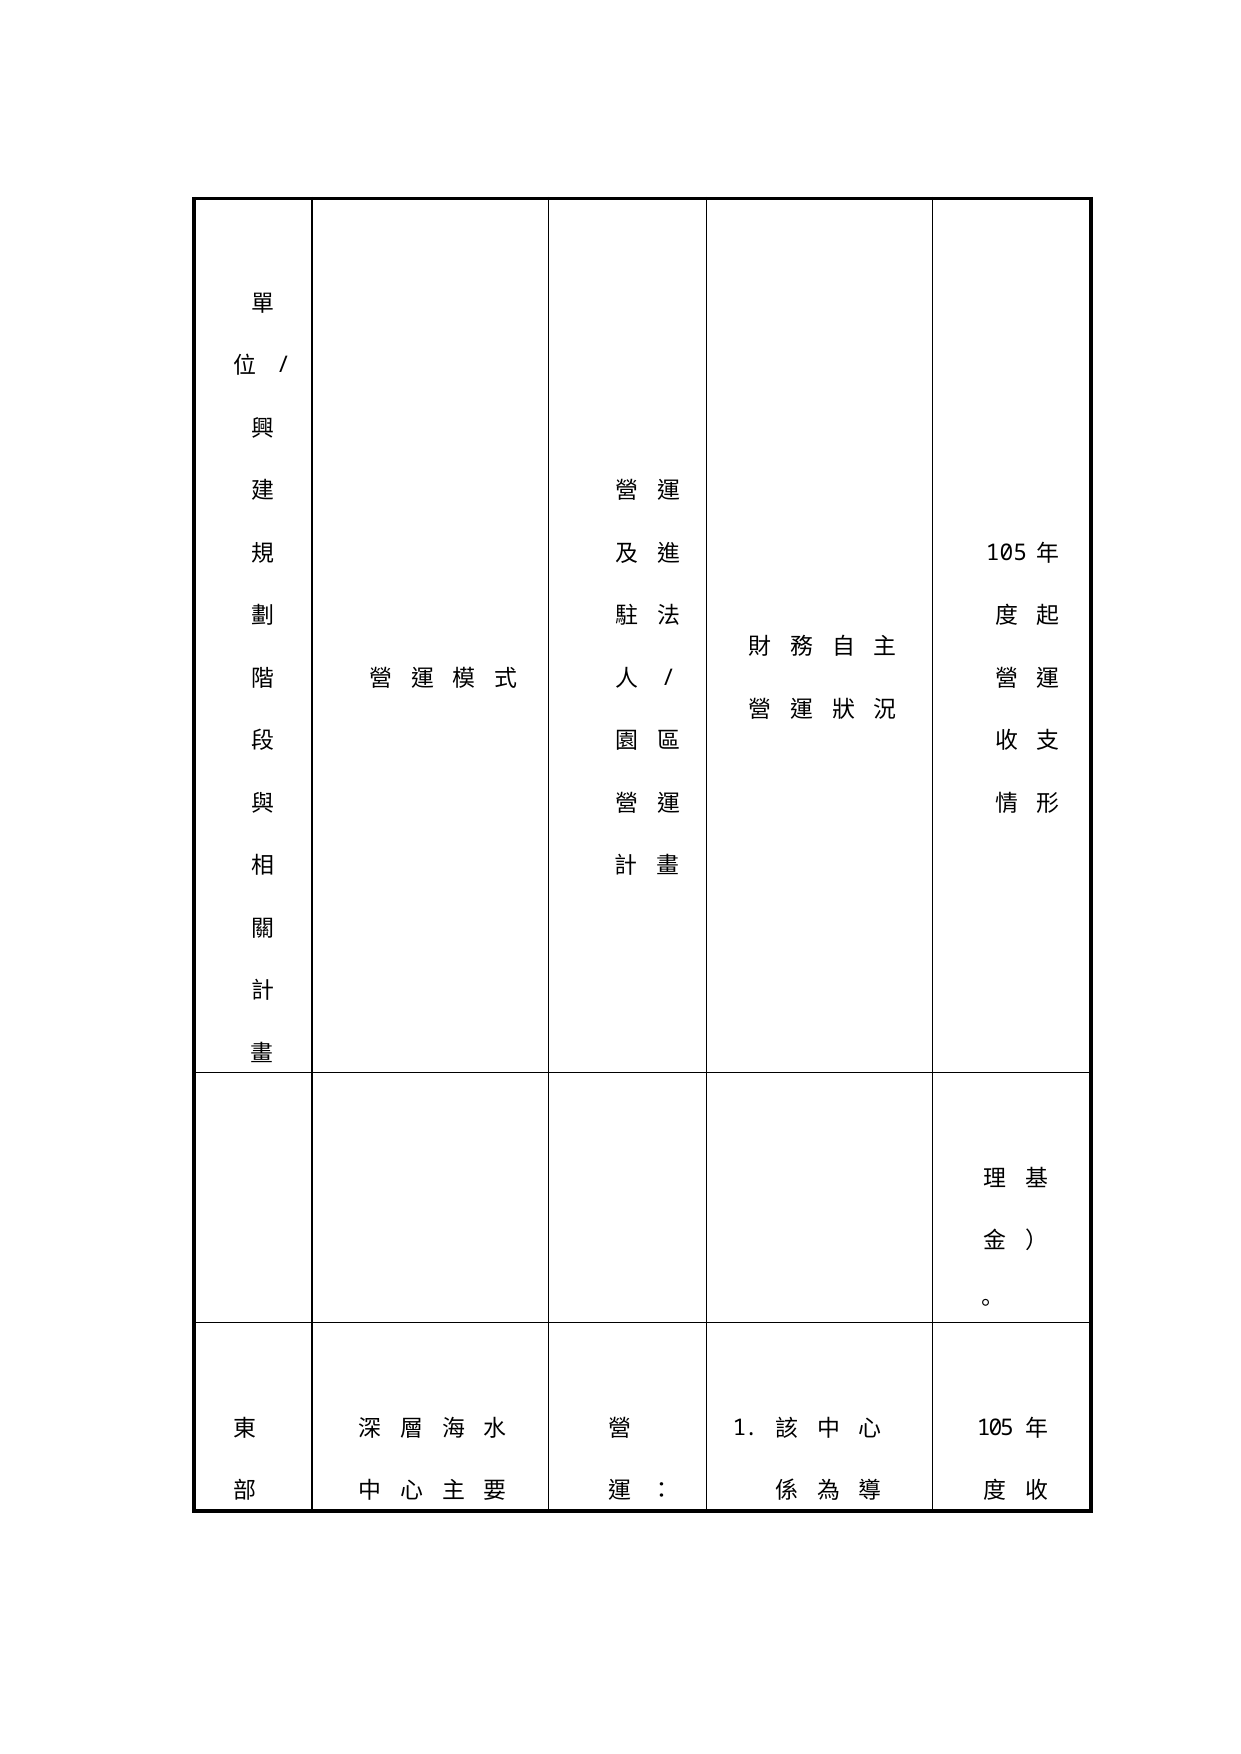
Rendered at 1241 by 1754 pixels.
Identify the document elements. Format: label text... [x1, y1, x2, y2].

table_cell 1.該中心係為導 [707, 1323, 932, 1509]
table_header 單位/興建規劃階段與相關計畫 [196, 200, 311, 1072]
table_cell 105年度收 [933, 1323, 1089, 1509]
table_cell 東部 [196, 1323, 311, 1509]
table_cell 營運： [549, 1323, 706, 1509]
table_cell [196, 1073, 311, 1322]
table_header 營運及進駐法人/園區營運計畫 [549, 200, 706, 1072]
table_cell [549, 1073, 706, 1322]
table_cell [313, 1073, 548, 1322]
table_header 營運模式 [313, 200, 548, 1072]
table_header 105年度起營運收支情形 [933, 200, 1089, 1072]
table_cell 深層海水中心主要 [313, 1323, 548, 1509]
table_cell [707, 1073, 932, 1322]
table_cell 理基金）。 [933, 1073, 1089, 1322]
table_header 財務自主營運狀況 [707, 200, 932, 1072]
